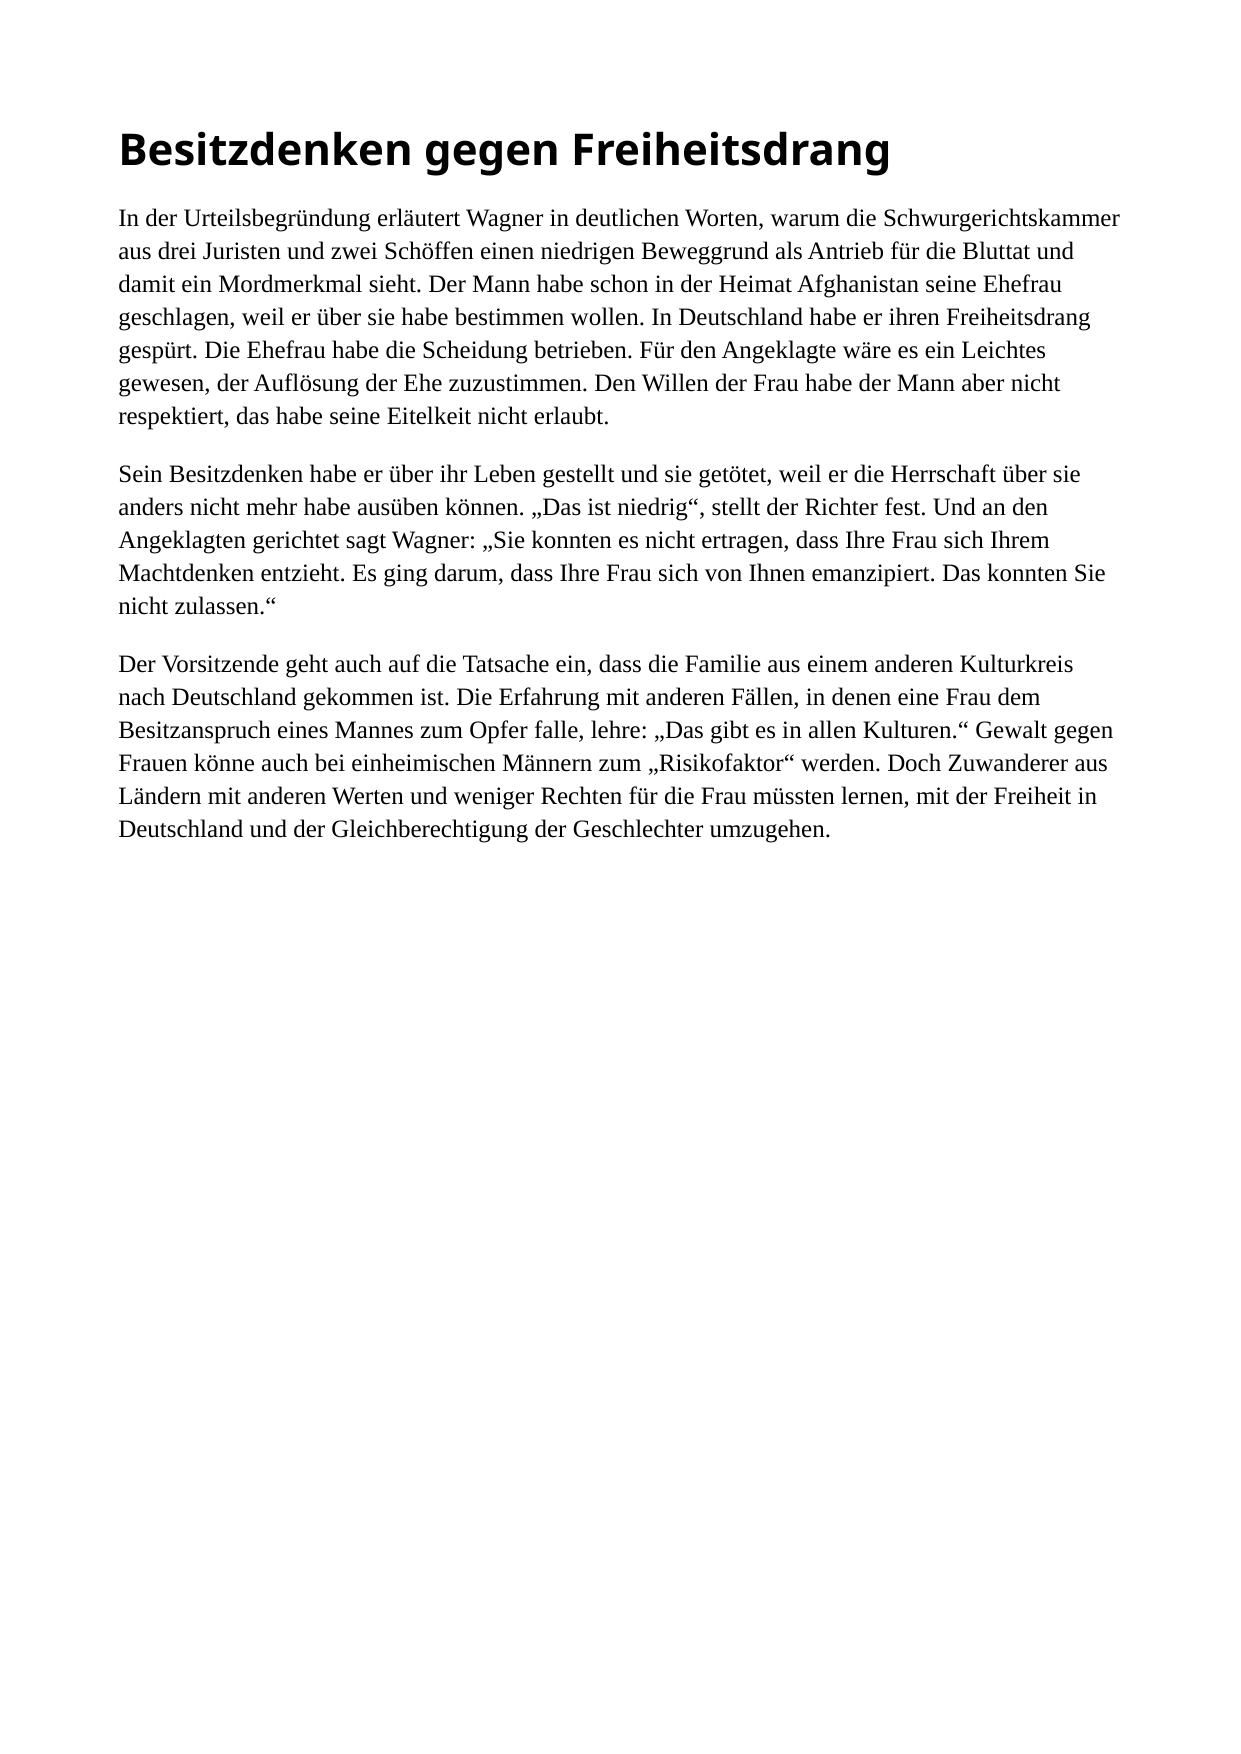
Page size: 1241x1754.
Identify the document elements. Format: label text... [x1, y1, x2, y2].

text In der Urteilsbegründung erläutert Wagner in deutlichen Worten, warum die Schwurgerichtskammer aus drei Juristen und zwei Schöffen einen niedrigen Beweggrund als Antrieb für die Bluttat und damit ein Mordmerkmal sieht. Der Mann habe schon in der Heimat Afghanistan seine Ehefrau geschlagen, weil er über sie habe bestimmen wollen. In Deutschland habe er ihren Freiheitsdrang gespürt. Die Ehefrau habe die Scheidung betrieben. Für den Angeklagte wäre es ein Leichtes gewesen, der Auflösung der Ehe zuzustimmen. Den Willen der Frau habe der Mann aber nicht respektiert, das habe seine Eitelkeit nicht erlaubt. [118, 203, 1122, 429]
text Sein Besitzdenken habe er über ihr Leben gestellt und sie getötet, weil er die Herrschaft über sie anders nicht mehr habe ausüben können. „Das ist niedrig“, stellt der Richter fest. Und an den Angeklagten gerichtet sagt Wagner: „Sie konnten es nicht ertragen, dass Ihre Frau sich Ihrem Machtdenken entzieht. Es ging darum, dass Ihre Frau sich von Ihnen emanzipiert. Das konnten Sie nicht zulassen.“ [118, 459, 1122, 620]
text Der Vorsitzende geht auch auf die Tatsache ein, dass die Familie aus einem anderen Kulturkreis nach Deutschland gekommen ist. Die Erfahrung mit anderen Fällen, in denen eine Frau dem Besitzanspruch eines Mannes zum Opfer falle, lehre: „Das gibt es in allen Kulturen.“ Gewalt gegen Frauen könne auch bei einheimischen Männern zum „Risikofaktor“ werden. Doch Zuwanderer aus Ländern mit anderen Werten und weniger Rechten für die Frau müssten lernen, mit der Freiheit in Deutschland und der Gleichberechtigung der Geschlechter umzugehen. [118, 649, 1122, 843]
subtitle Besitzdenken gegen Freiheitsdrang [118, 118, 1122, 178]
